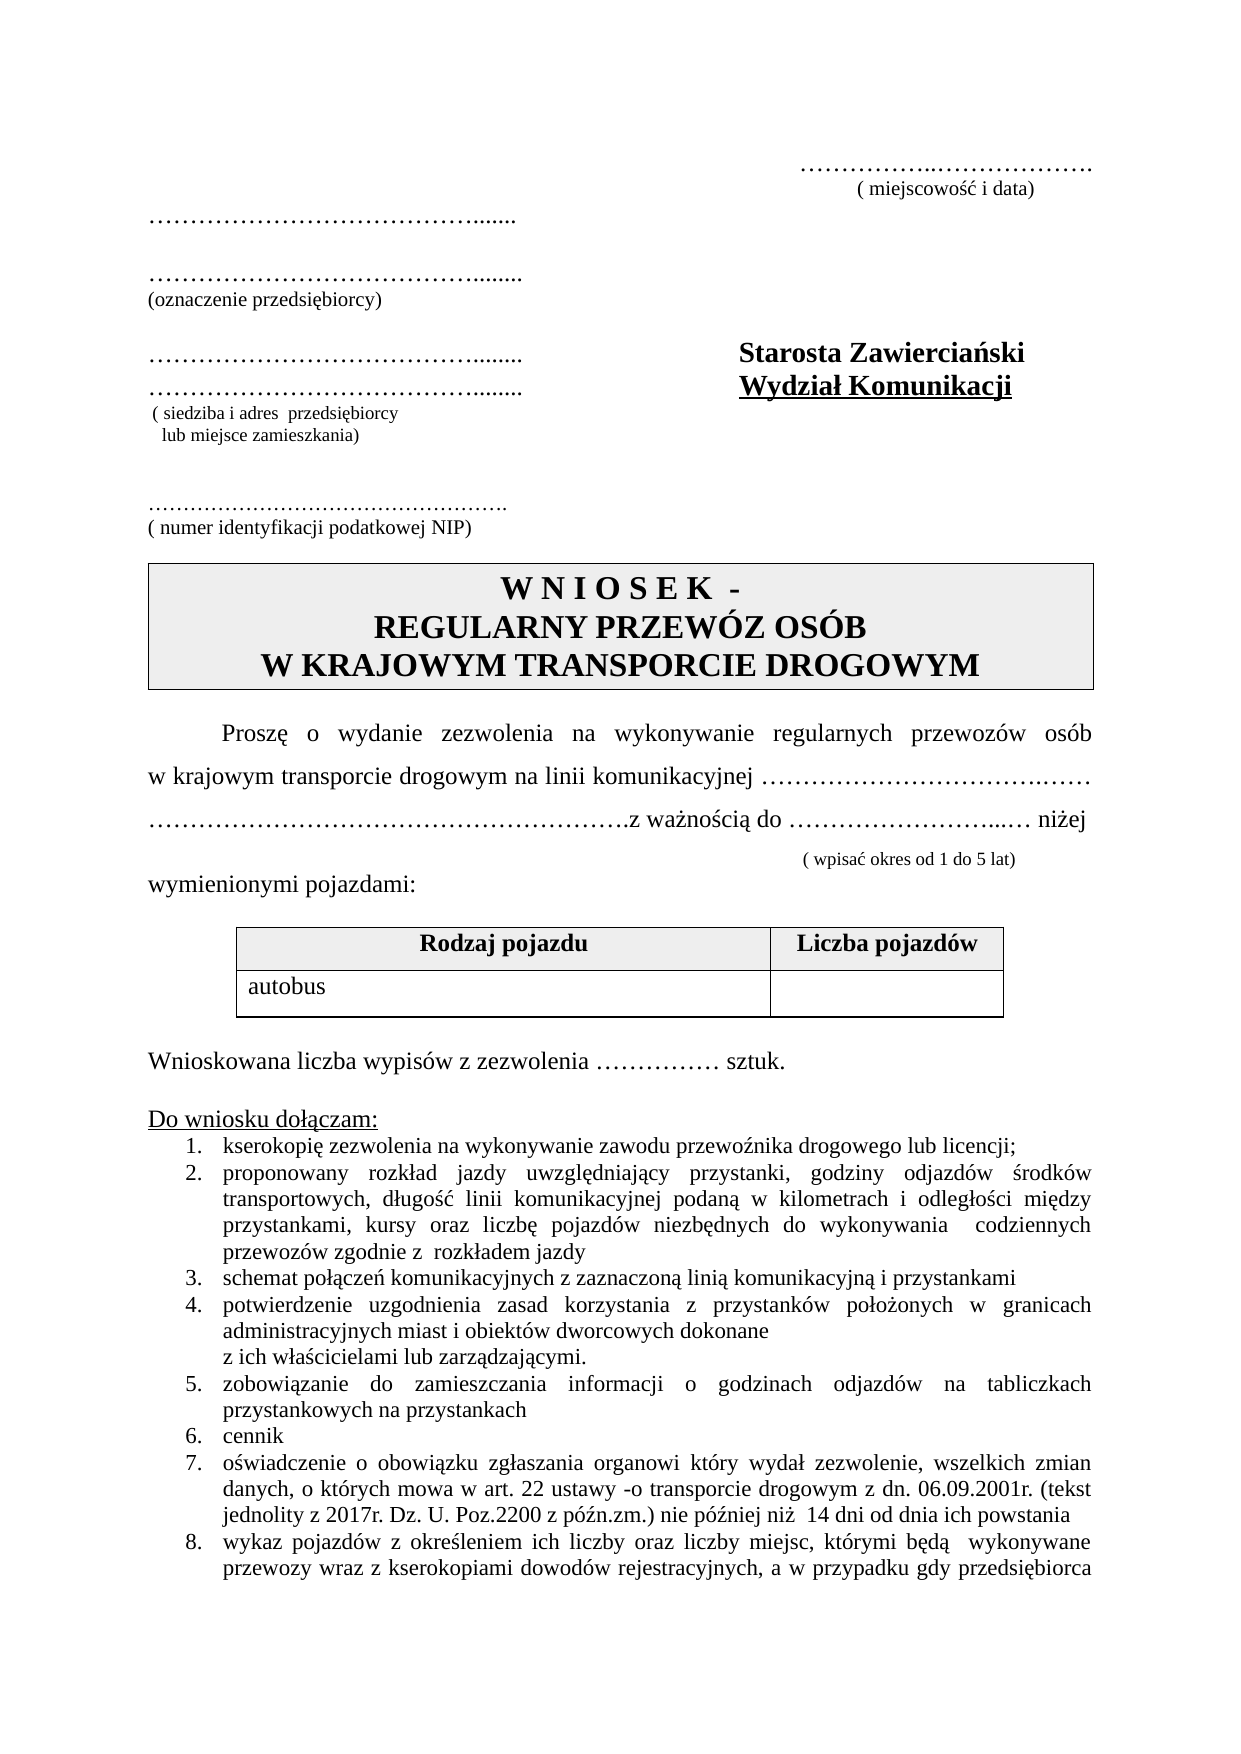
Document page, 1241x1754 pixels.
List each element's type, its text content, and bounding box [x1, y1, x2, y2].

table_cell [771, 971, 1003, 1016]
text …………………………………........ [148, 258, 1093, 287]
table_header Liczba pojazdów [771, 928, 1003, 970]
list schemat połączeń komunikacyjnych z zaznaczoną linią komunikacyjną i przystankami [185, 1264, 1093, 1291]
text wymienionymi pojazdami: [148, 869, 1093, 898]
list kserokopię zezwolenia na wykonywanie zawodu przewoźnika drogowego lub licencji; [185, 1132, 1093, 1159]
text …………………………………....... [148, 200, 1093, 229]
text lub miejsce zamieszkania) [148, 423, 1093, 445]
text ……………..………………. [148, 148, 1093, 176]
list wykaz pojazdów z określeniem ich liczby oraz liczby miejsc, którymi będą wykonywane przewozy wraz z kserokopiami dowodów rejestracyjnych, a w przypadku gdy przedsiębiorca [185, 1528, 1093, 1581]
list zobowiązanie do zamieszczania informacji o godzinach odjazdów na tabliczkach przystankowych na przystankach [185, 1370, 1093, 1422]
text (oznaczenie przedsiębiorcy) [148, 287, 1093, 311]
text Do wniosku dołączam: [148, 1104, 1093, 1132]
text ……………………………………………. [148, 491, 1093, 515]
table_cell autobus [237, 971, 770, 1016]
table_header W N I O S E K - REGULARNY PRZEWÓZ OSÓB W KRAJOWYM TRANSPORCIE DROGOWYM [149, 564, 1093, 689]
text ( numer identyfikacji podatkowej NIP) [148, 515, 1093, 539]
list potwierdzenie uzgodnienia zasad korzystania z przystanków położonych w granicach administracyjnych miast i obiektów dworcowych dokonane z ich właścicielami lub zarządzającymi. [185, 1291, 1093, 1370]
text …………………………………........ Wydział Komunikacji [148, 368, 1093, 402]
text ( miejscowość i data) [148, 176, 1093, 200]
table_header Rodzaj pojazdu [237, 928, 770, 970]
text ( siedziba i adres przedsiębiorcy [148, 402, 1093, 423]
text Wnioskowana liczba wypisów z zezwolenia …………… sztuk. [148, 1046, 1093, 1075]
list oświadczenie o obowiązku zgłaszania organowi który wydał zezwolenie, wszelkich zmian danych, o których mowa w art. 22 ustawy -o transporcie drogowym z dn. 06.09.2001r. (tekst jednolity z 2017r. Dz. U. Poz.2200 z późn.zm.) nie później niż 14 dni od dnia ich powstania [185, 1449, 1093, 1528]
text Proszę o wydanie zezwolenia na wykonywanie regularnych przewozów osób w krajowym transporcie drogowym na linii komunikacyjnej …………………………….…… ………………………………………………….z ważnością do ……………………...… niżej [148, 718, 1093, 833]
list proponowany rozkład jazdy uwzględniający przystanki, godziny odjazdów środków transportowych, długość linii komunikacyjnej podaną w kilometrach i odległości między przystankami, kursy oraz liczbę pojazdów niezbędnych do wykonywania codziennych przewozów zgodnie z rozkładem jazdy [185, 1159, 1093, 1264]
list cennik [185, 1422, 1093, 1449]
text …………………………………........ Starosta Zawierciański [148, 335, 1093, 368]
text ( wpisać okres od 1 do 5 lat) [148, 848, 1093, 869]
